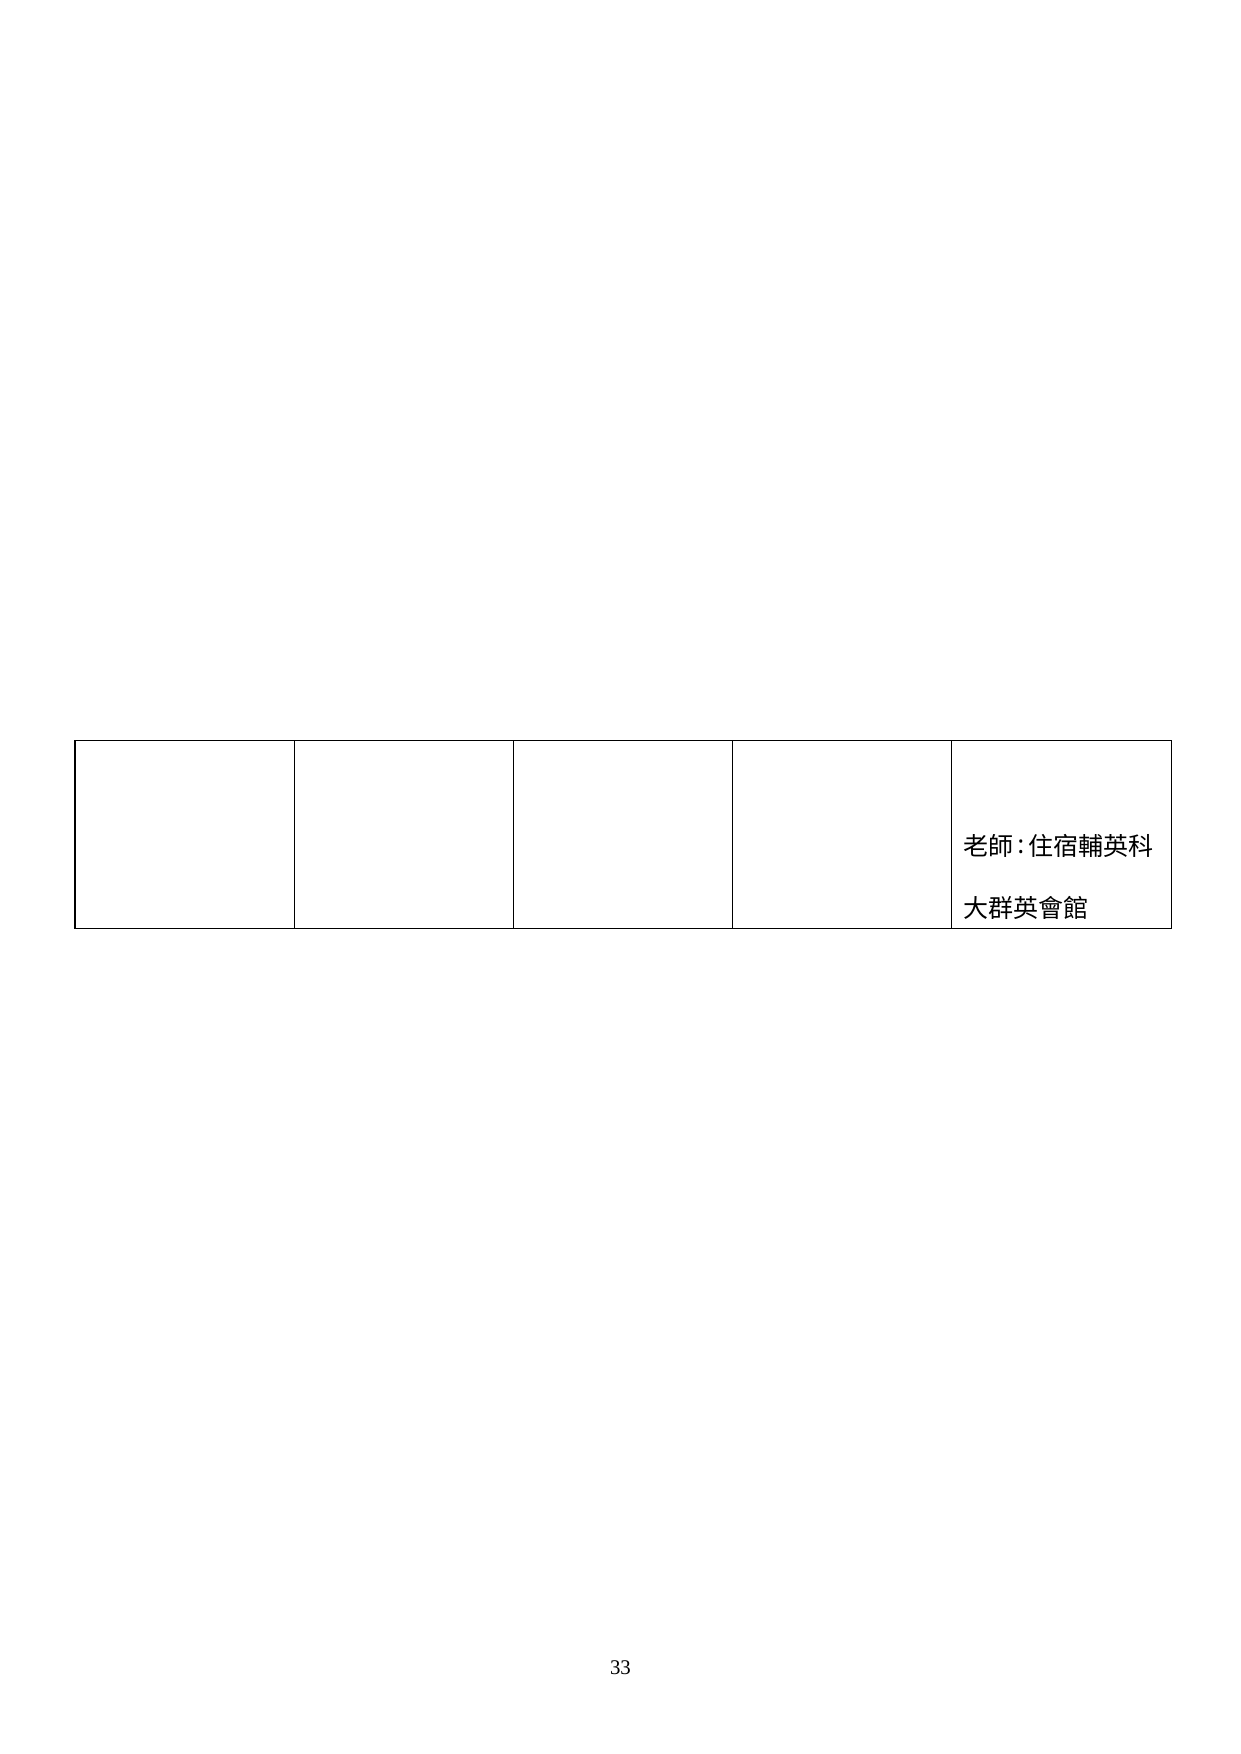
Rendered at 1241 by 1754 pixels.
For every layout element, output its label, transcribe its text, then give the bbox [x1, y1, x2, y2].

table_cell [76, 741, 294, 927]
table_cell [733, 741, 951, 927]
table_cell [295, 741, 513, 927]
table_cell 12/25-28 學生:接待家庭住宿 老師:住宿輔英科大群英會館 輔導室、家長 會與韓國老師交流活動 [952, 741, 1171, 927]
table_cell [514, 741, 732, 927]
